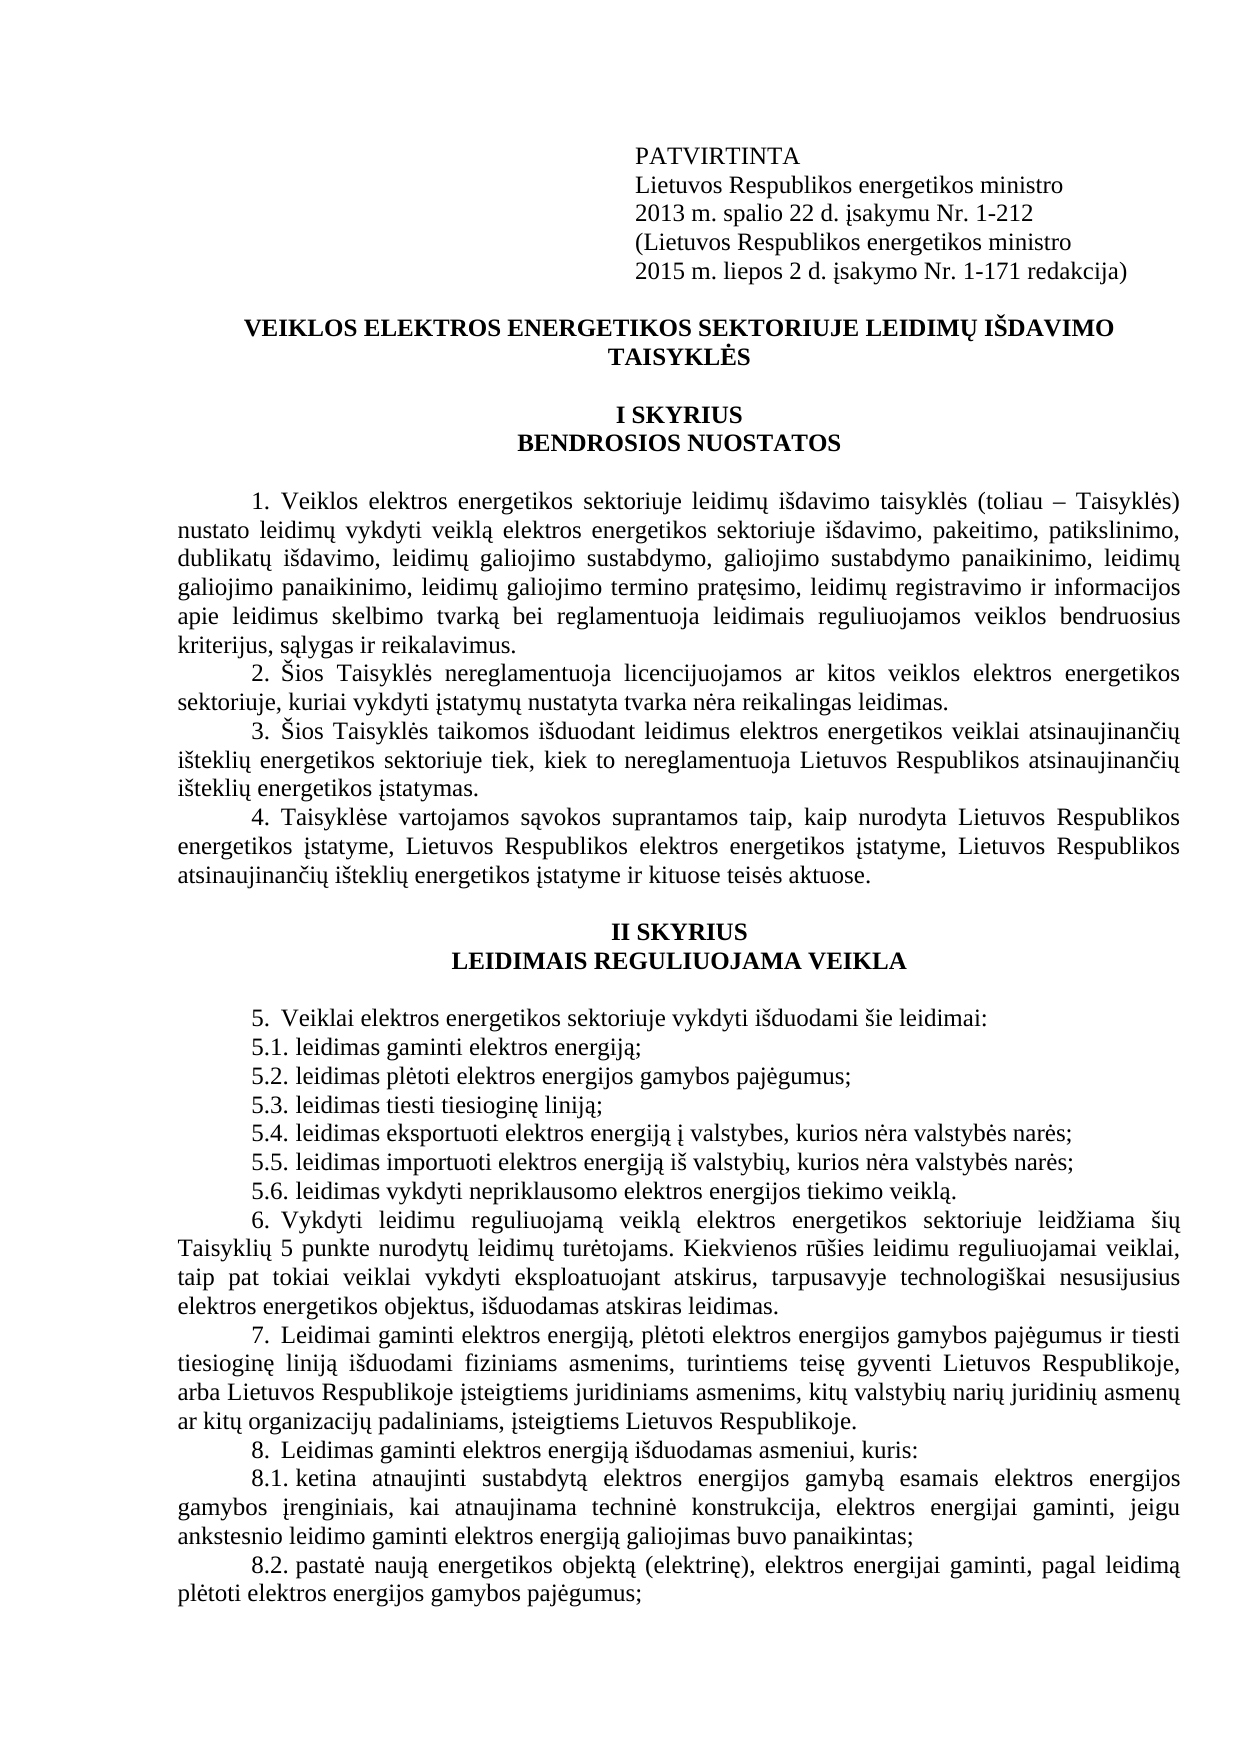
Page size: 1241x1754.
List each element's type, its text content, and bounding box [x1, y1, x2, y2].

text 8. Leidimas gaminti elektros energiją išduodamas asmeniui, kuris: [177, 1435, 1181, 1463]
text PATVIRTINTA [177, 141, 1181, 170]
text 8.1. ketina atnaujinti sustabdytą elektros energijos gamybą esamais elektros energijos gamybos įrenginiais, kai atnaujinama techninė konstrukcija, elektros energijai gaminti, jeigu ankstesnio leidimo gaminti elektros energiją galiojimas buvo panaikintas; [177, 1463, 1181, 1550]
text 5.5. leidimas importuoti elektros energiją iš valstybių, kurios nėra valstybės narės; [177, 1147, 1181, 1176]
text 4. Taisyklėse vartojamos sąvokos suprantamos taip, kaip nurodyta Lietuvos Respublikos energetikos įstatyme, Lietuvos Respublikos elektros energetikos įstatyme, Lietuvos Respublikos atsinaujinančių išteklių energetikos įstatyme ir kituose teisės aktuose. [177, 802, 1181, 888]
text BENDROSIOS NUOSTATOS [177, 428, 1181, 457]
text VEIKLOS ELEKTROS ENERGETIKOS SEKTORIUJE LEIDIMŲ IŠDAVIMO TAISYKLĖS [177, 313, 1181, 371]
text 3. Šios Taisyklės taikomos išduodant leidimus elektros energetikos veiklai atsinaujinančių išteklių energetikos sektoriuje tiek, kiek to nereglamentuoja Lietuvos Respublikos atsinaujinančių išteklių energetikos įstatymas. [177, 716, 1181, 802]
text 5.3. leidimas tiesti tiesioginę liniją; [177, 1090, 1181, 1118]
text 2015 m. liepos 2 d. įsakymo Nr. 1-171 redakcija) [177, 256, 1181, 285]
text 1. Veiklos elektros energetikos sektoriuje leidimų išdavimo taisyklės (toliau – Taisyklės) nustato leidimų vykdyti veiklą elektros energetikos sektoriuje išdavimo, pakeitimo, patikslinimo, dublikatų išdavimo, leidimų galiojimo sustabdymo, galiojimo sustabdymo panaikinimo, leidimų galiojimo panaikinimo, leidimų galiojimo termino pratęsimo, leidimų registravimo ir informacijos apie leidimus skelbimo tvarką bei reglamentuoja leidimais reguliuojamos veiklos bendruosius kriterijus, sąlygas ir reikalavimus. [177, 486, 1181, 658]
text II SKYRIUS [177, 917, 1181, 946]
text 5.2. leidimas plėtoti elektros energijos gamybos pajėgumus; [177, 1061, 1181, 1090]
text (Lietuvos Respublikos energetikos ministro [177, 227, 1181, 256]
text 5.6. leidimas vykdyti nepriklausomo elektros energijos tiekimo veiklą. [177, 1176, 1181, 1205]
text 8.2. pastatė naują energetikos objektą (elektrinę), elektros energijai gaminti, pagal leidimą plėtoti elektros energijos gamybos pajėgumus; [177, 1550, 1181, 1607]
text 2. Šios Taisyklės nereglamentuoja licencijuojamos ar kitos veiklos elektros energetikos sektoriuje, kuriai vykdyti įstatymų nustatyta tvarka nėra reikalingas leidimas. [177, 658, 1181, 716]
text LEIDIMAIS REGULIUOJAMA VEIKLA [177, 946, 1181, 975]
text Lietuvos Respublikos energetikos ministro [177, 170, 1181, 198]
text 5. Veiklai elektros energetikos sektoriuje vykdyti išduodami šie leidimai: [177, 1003, 1181, 1032]
text I SKYRIUS [177, 400, 1181, 428]
text 5.1. leidimas gaminti elektros energiją; [177, 1032, 1181, 1061]
text 7. Leidimai gaminti elektros energiją, plėtoti elektros energijos gamybos pajėgumus ir tiesti tiesioginę liniją išduodami fiziniams asmenims, turintiems teisę gyventi Lietuvos Respublikoje, arba Lietuvos Respublikoje įsteigtiems juridiniams asmenims, kitų valstybių narių juridinių asmenų ar kitų organizacijų padaliniams, įsteigtiems Lietuvos Respublikoje. [177, 1320, 1181, 1435]
text 5.4. leidimas eksportuoti elektros energiją į valstybes, kurios nėra valstybės narės; [177, 1118, 1181, 1147]
text 2013 m. spalio 22 d. įsakymu Nr. 1-212 [177, 198, 1181, 227]
text 6. Vykdyti leidimu reguliuojamą veiklą elektros energetikos sektoriuje leidžiama šių Taisyklių 5 punkte nurodytų leidimų turėtojams. Kiekvienos rūšies leidimu reguliuojamai veiklai, taip pat tokiai veiklai vykdyti eksploatuojant atskirus, tarpusavyje technologiškai nesusijusius elektros energetikos objektus, išduodamas atskiras leidimas. [177, 1205, 1181, 1320]
